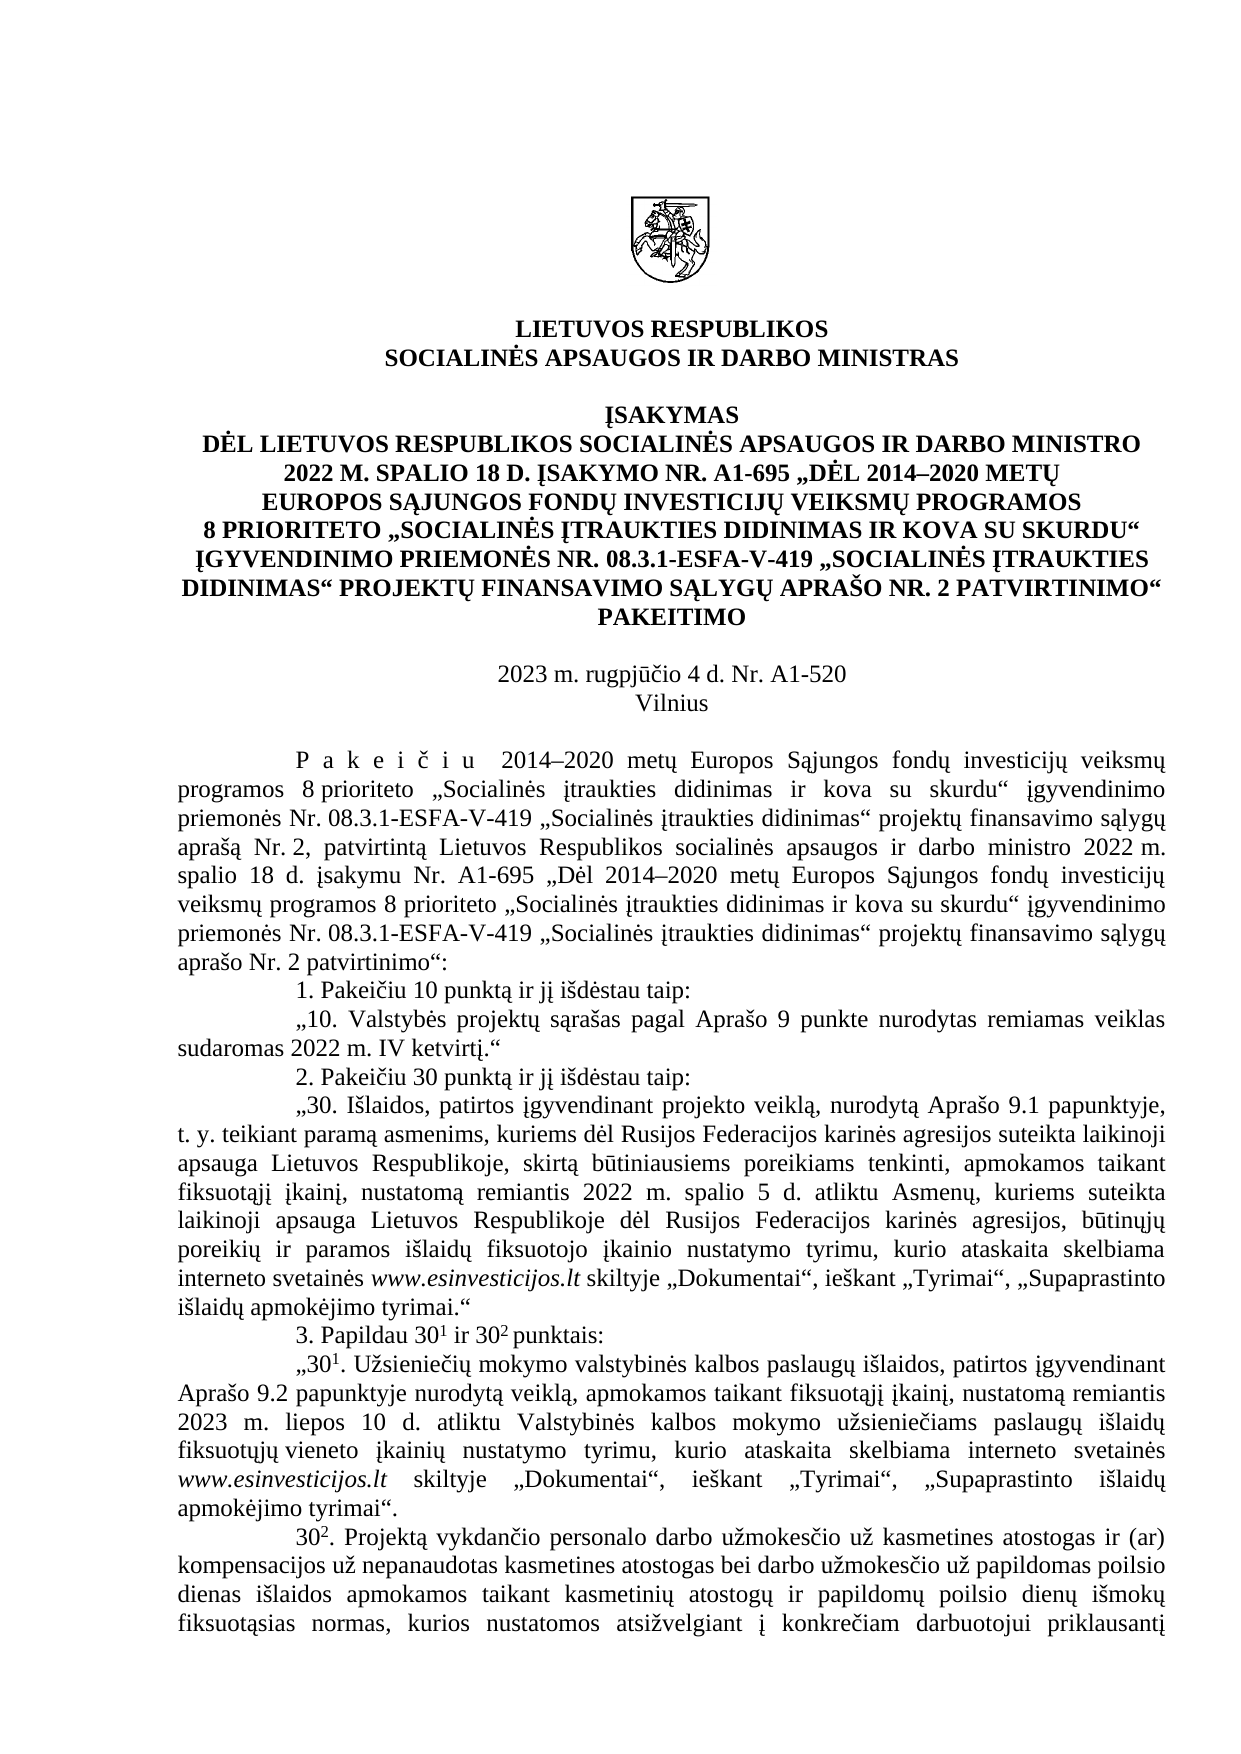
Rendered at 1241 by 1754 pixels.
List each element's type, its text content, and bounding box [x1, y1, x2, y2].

text Vilnius [177, 688, 1166, 717]
text „30. Išlaidos, patirtos įgyvendinant projekto veiklą, nurodytą Aprašo 9.1 papunktyje, t. y. teikiant paramą asmenims, kuriems dėl Rusijos Federacijos karinės agresijos suteikta laikinoji apsauga Lietuvos Respublikoje, skirtą būtiniausiems poreikiams tenkinti, apmokamos taikant fiksuotąjį įkainį, nustatomą remiantis 2022 m. spalio 5 d. atliktu Asmenų, kuriems suteikta laikinoji apsauga Lietuvos Respublikoje dėl Rusijos Federacijos karinės agresijos, būtinųjų poreikių ir paramos išlaidų fiksuotojo įkainio nustatymo tyrimu, kurio ataskaita skelbiama interneto svetainės www.esinvesticijos.lt skiltyje „Dokumentai“, ieškant „Tyrimai“, „Supaprastinto išlaidų apmokėjimo tyrimai.“ [177, 1090, 1166, 1320]
text 2023 m. rugpjūčio 4 d. Nr. A1-520 [177, 659, 1166, 688]
text EUROPOS SĄJUNGOS FONDŲ INVESTICIJŲ VEIKSMŲ PROGRAMOS 8 PRIORITETO „SOCIALINĖS ĮTRAUKTIES DIDINIMAS IR KOVA SU SKURDU“ ĮGYVENDINIMO PRIEMONĖS NR. 08.3.1‑ESFA‑V‑419 „SOCIALINĖS ĮTRAUKTIES DIDINIMAS“ PROJEKTŲ FINANSAVIMO SĄLYGŲ APRAŠO NR. 2 PATVIRTINIMO“ PAKEITIMO [177, 487, 1166, 630]
text 1. Pakeičiu 10 punktą ir jį išdėstau taip: [177, 975, 1166, 1004]
text 2. Pakeičiu 30 punktą ir jį išdėstau taip: [177, 1062, 1166, 1090]
text P a k e i č i u 2014–2020 metų Europos Sąjungos fondų investicijų veiksmų programos 8 prioriteto „Socialinės įtraukties didinimas ir kova su skurdu“ įgyvendinimo priemonės Nr. 08.3.1-ESFA-V-419 „Socialinės įtraukties didinimas“ projektų finansavimo sąlygų aprašą Nr. 2, patvirtintą Lietuvos Respublikos socialinės apsaugos ir darbo ministro 2022 m. spalio 18 d. įsakymu Nr. A1-695 „Dėl 2014–2020 metų Europos Sąjungos fondų investicijų veiksmų programos 8 prioriteto „Socialinės įtraukties didinimas ir kova su skurdu“ įgyvendinimo priemonės Nr. 08.3.1-ESFA-V-419 „Socialinės įtraukties didinimas“ projektų finansavimo sąlygų aprašo Nr. 2 patvirtinimo“: [177, 745, 1166, 975]
text 3. Papildau 301 ir 302 punktais: [177, 1320, 1166, 1349]
text „10. Valstybės projektų sąrašas pagal Aprašo 9 punkte nurodytas remiamas veiklas sudaromas 2022 m. IV ketvirtį.“ [177, 1004, 1166, 1062]
text ĮSAKYMAS [177, 400, 1166, 429]
text DĖL LIETUVOS RESPUBLIKOS SOCIALINĖS APSAUGOS IR DARBO MINISTRO 2022 M. SPALIO 18 D. ĮSAKYMO NR. A1-695 „DĖL 2014–2020 METŲ [177, 429, 1166, 487]
text SOCIALINĖS APSAUGOS IR DARBO MINISTRAS [177, 343, 1166, 372]
text „301. Užsieniečių mokymo valstybinės kalbos paslaugų išlaidos, patirtos įgyvendinant Aprašo 9.2 papunktyje nurodytą veiklą, apmokamos taikant fiksuotąjį įkainį, nustatomą remiantis 2023 m. liepos 10 d. atliktu Valstybinės kalbos mokymo užsieniečiams paslaugų išlaidų fiksuotųjų vieneto įkainių nustatymo tyrimu, kurio ataskaita skelbiama interneto svetainės www.esinvesticijos.lt skiltyje „Dokumentai“, ieškant „Tyrimai“, „Supaprastinto išlaidų apmokėjimo tyrimai“. [177, 1349, 1166, 1522]
text LIETUVOS RESPUBLIKOS [177, 314, 1166, 343]
text 302. Projektą vykdančio personalo darbo užmokesčio už kasmetines atostogas ir (ar) kompensacijos už nepanaudotas kasmetines atostogas bei darbo užmokesčio už papildomas poilsio dienas išlaidos apmokamos taikant kasmetinių atostogų ir papildomų poilsio dienų išmokų fiksuotąsias normas, kurios nustatomos atsižvelgiant į konkrečiam darbuotojui priklausantį [177, 1522, 1166, 1637]
